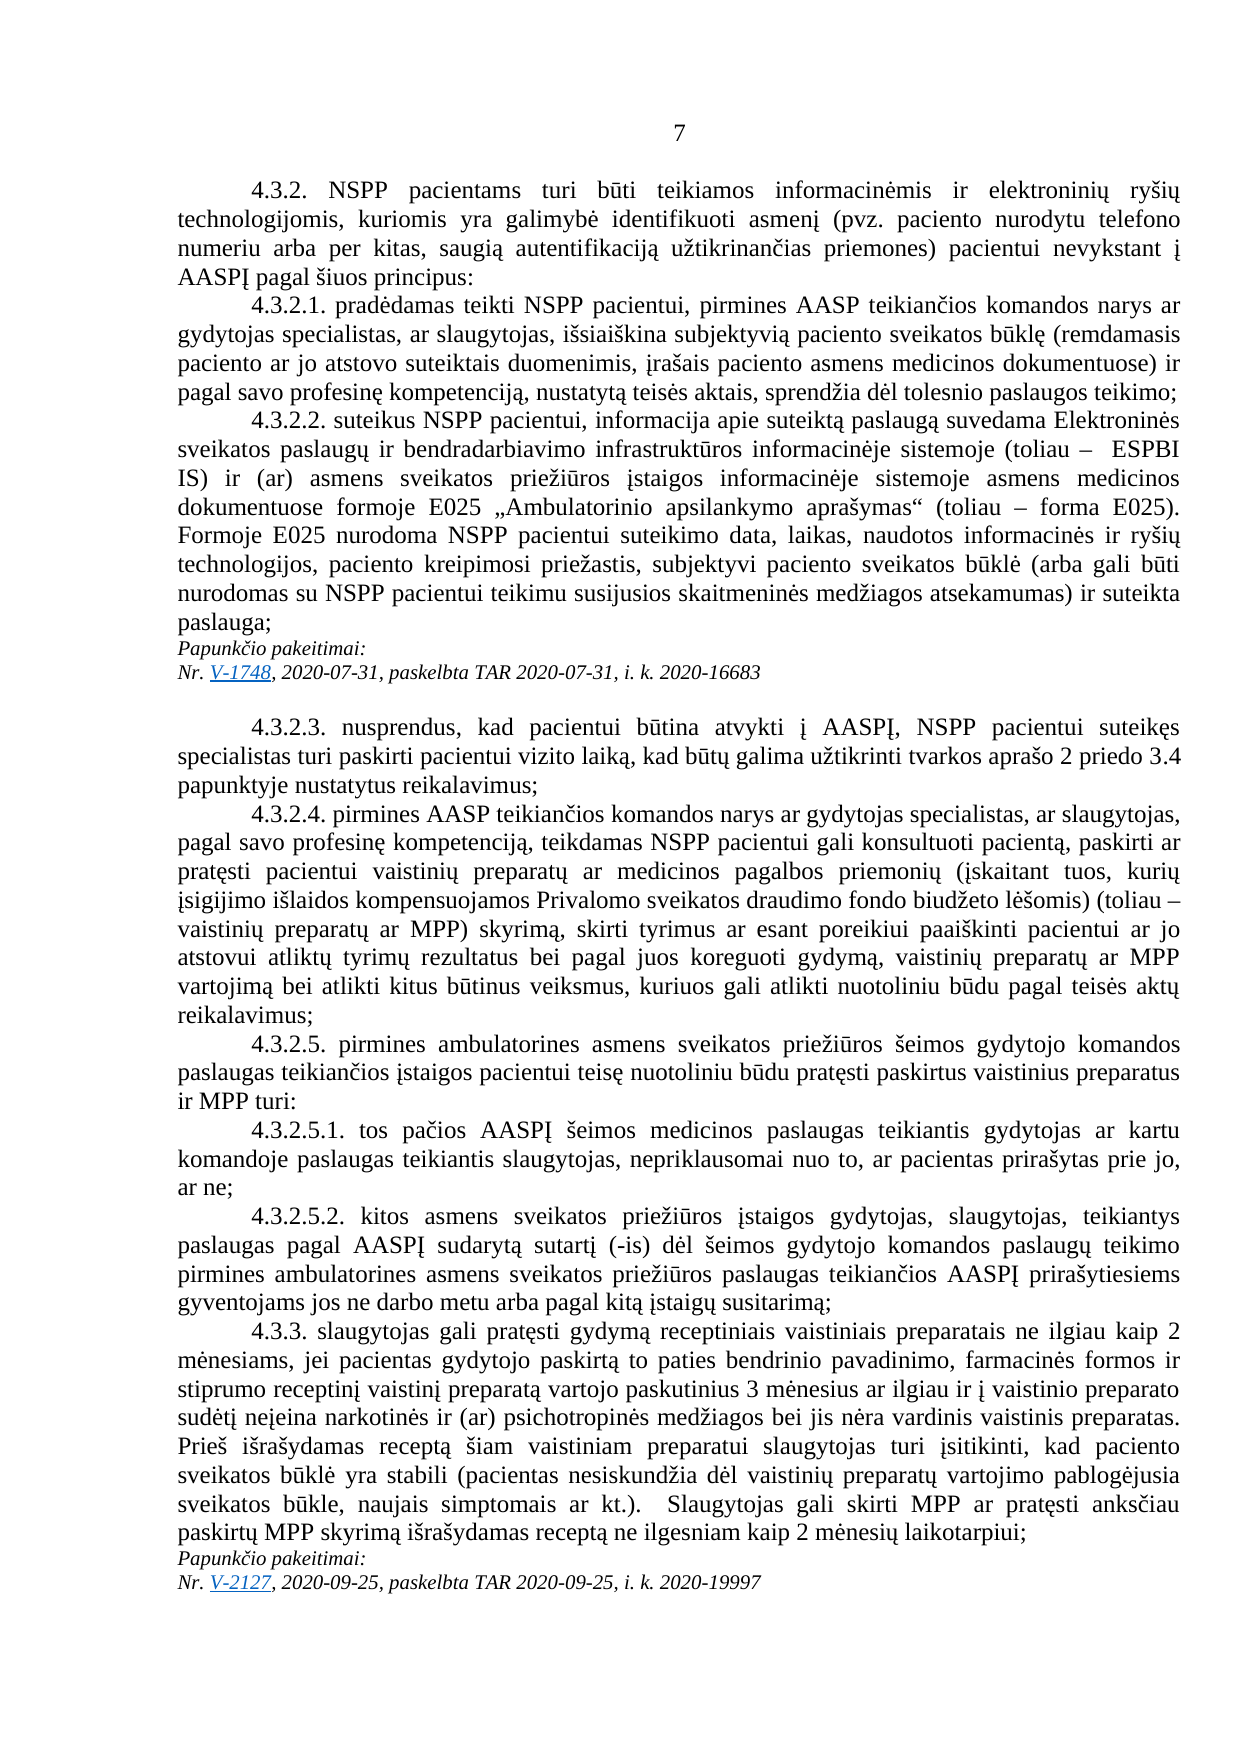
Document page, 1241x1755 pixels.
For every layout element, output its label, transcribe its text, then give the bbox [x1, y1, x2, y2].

text 4.3.2.5. pirmines ambulatorines asmens sveikatos priežiūros šeimos gydytojo komandos paslaugas teikiančios įstaigos pacientui teisę nuotoliniu būdu pratęsti paskirtus vaistinius preparatus ir MPP turi: [177, 1029, 1181, 1115]
text 4.3.2. NSPP pacientams turi būti teikiamos informacinėmis ir elektroninių ryšių technologijomis, kuriomis yra galimybė identifikuoti asmenį (pvz. paciento nurodytu telefono numeriu arba per kitas, saugią autentifikaciją užtikrinančias priemones) pacientui nevykstant į AASPĮ pagal šiuos principus: [177, 176, 1181, 291]
text Nr. V-2127, 2020-09-25, paskelbta TAR 2020-09-25, i. k. 2020-19997 [177, 1570, 1181, 1594]
text 4.3.3. slaugytojas gali pratęsti gydymą receptiniais vaistiniais preparatais ne ilgiau kaip 2 mėnesiams, jei pacientas gydytojo paskirtą to paties bendrinio pavadinimo, farmacinės formos ir stiprumo receptinį vaistinį preparatą vartojo paskutinius 3 mėnesius ar ilgiau ir į vaistinio preparato sudėtį neįeina narkotinės ir (ar) psichotropinės medžiagos bei jis nėra vardinis vaistinis preparatas. Prieš išrašydamas receptą šiam vaistiniam preparatui slaugytojas turi įsitikinti, kad paciento sveikatos būklė yra stabili (pacientas nesiskundžia dėl vaistinių preparatų vartojimo pablogėjusia sveikatos būkle, naujais simptomais ar kt.). Slaugytojas gali skirti MPP ar pratęsti anksčiau paskirtų MPP skyrimą išrašydamas receptą ne ilgesniam kaip 2 mėnesių laikotarpiui; [177, 1316, 1181, 1546]
text 4.3.2.1. pradėdamas teikti NSPP pacientui, pirmines AASP teikiančios komandos narys ar gydytojas specialistas, ar slaugytojas, išsiaiškina subjektyvią paciento sveikatos būklę (remdamasis paciento ar jo atstovo suteiktais duomenimis, įrašais paciento asmens medicinos dokumentuose) ir pagal savo profesinę kompetenciją, nustatytą teisės aktais, sprendžia dėl tolesnio paslaugos teikimo; [177, 291, 1181, 406]
text 4.3.2.3. nusprendus, kad pacientui būtina atvykti į AASPĮ, NSPP pacientui suteikęs specialistas turi paskirti pacientui vizito laiką, kad būtų galima užtikrinti tvarkos aprašo 2 priedo 3.4 papunktyje nustatytus reikalavimus; [177, 712, 1181, 799]
text Nr. V-1748, 2020-07-31, paskelbta TAR 2020-07-31, i. k. 2020-16683 [177, 660, 1181, 684]
text 4.3.2.5.2. kitos asmens sveikatos priežiūros įstaigos gydytojas, slaugytojas, teikiantys paslaugas pagal AASPĮ sudarytą sutartį (-is) dėl šeimos gydytojo komandos paslaugų teikimo pirmines ambulatorines asmens sveikatos priežiūros paslaugas teikiančios AASPĮ prirašytiesiems gyventojams jos ne darbo metu arba pagal kitą įstaigų susitarimą; [177, 1201, 1181, 1316]
text 4.3.2.5.1. tos pačios AASPĮ šeimos medicinos paslaugas teikiantis gydytojas ar kartu komandoje paslaugas teikiantis slaugytojas, nepriklausomai nuo to, ar pacientas prirašytas prie jo, ar ne; [177, 1115, 1181, 1201]
text 4.3.2.2. suteikus NSPP pacientui, informacija apie suteiktą paslaugą suvedama Elektroninės sveikatos paslaugų ir bendradarbiavimo infrastruktūros informacinėje sistemoje (toliau – ESPBI IS) ir (ar) asmens sveikatos priežiūros įstaigos informacinėje sistemoje asmens medicinos dokumentuose formoje E025 „Ambulatorinio apsilankymo aprašymas“ (toliau – forma E025). Formoje E025 nurodoma NSPP pacientui suteikimo data, laikas, naudotos informacinės ir ryšių technologijos, paciento kreipimosi priežastis, subjektyvi paciento sveikatos būklė (arba gali būti nurodomas su NSPP pacientui teikimu susijusios skaitmeninės medžiagos atsekamumas) ir suteikta paslauga; [177, 406, 1181, 636]
text Papunkčio pakeitimai: [177, 1546, 1181, 1570]
text 4.3.2.4. pirmines AASP teikiančios komandos narys ar gydytojas specialistas, ar slaugytojas, pagal savo profesinę kompetenciją, teikdamas NSPP pacientui gali konsultuoti pacientą, paskirti ar pratęsti pacientui vaistinių preparatų ar medicinos pagalbos priemonių (įskaitant tuos, kurių įsigijimo išlaidos kompensuojamos Privalomo sveikatos draudimo fondo biudžeto lėšomis) (toliau – vaistinių preparatų ar MPP) skyrimą, skirti tyrimus ar esant poreikiui paaiškinti pacientui ar jo atstovui atliktų tyrimų rezultatus bei pagal juos koreguoti gydymą, vaistinių preparatų ar MPP vartojimą bei atlikti kitus būtinus veiksmus, kuriuos gali atlikti nuotoliniu būdu pagal teisės aktų reikalavimus; [177, 799, 1181, 1029]
text Papunkčio pakeitimai: [177, 636, 1181, 660]
